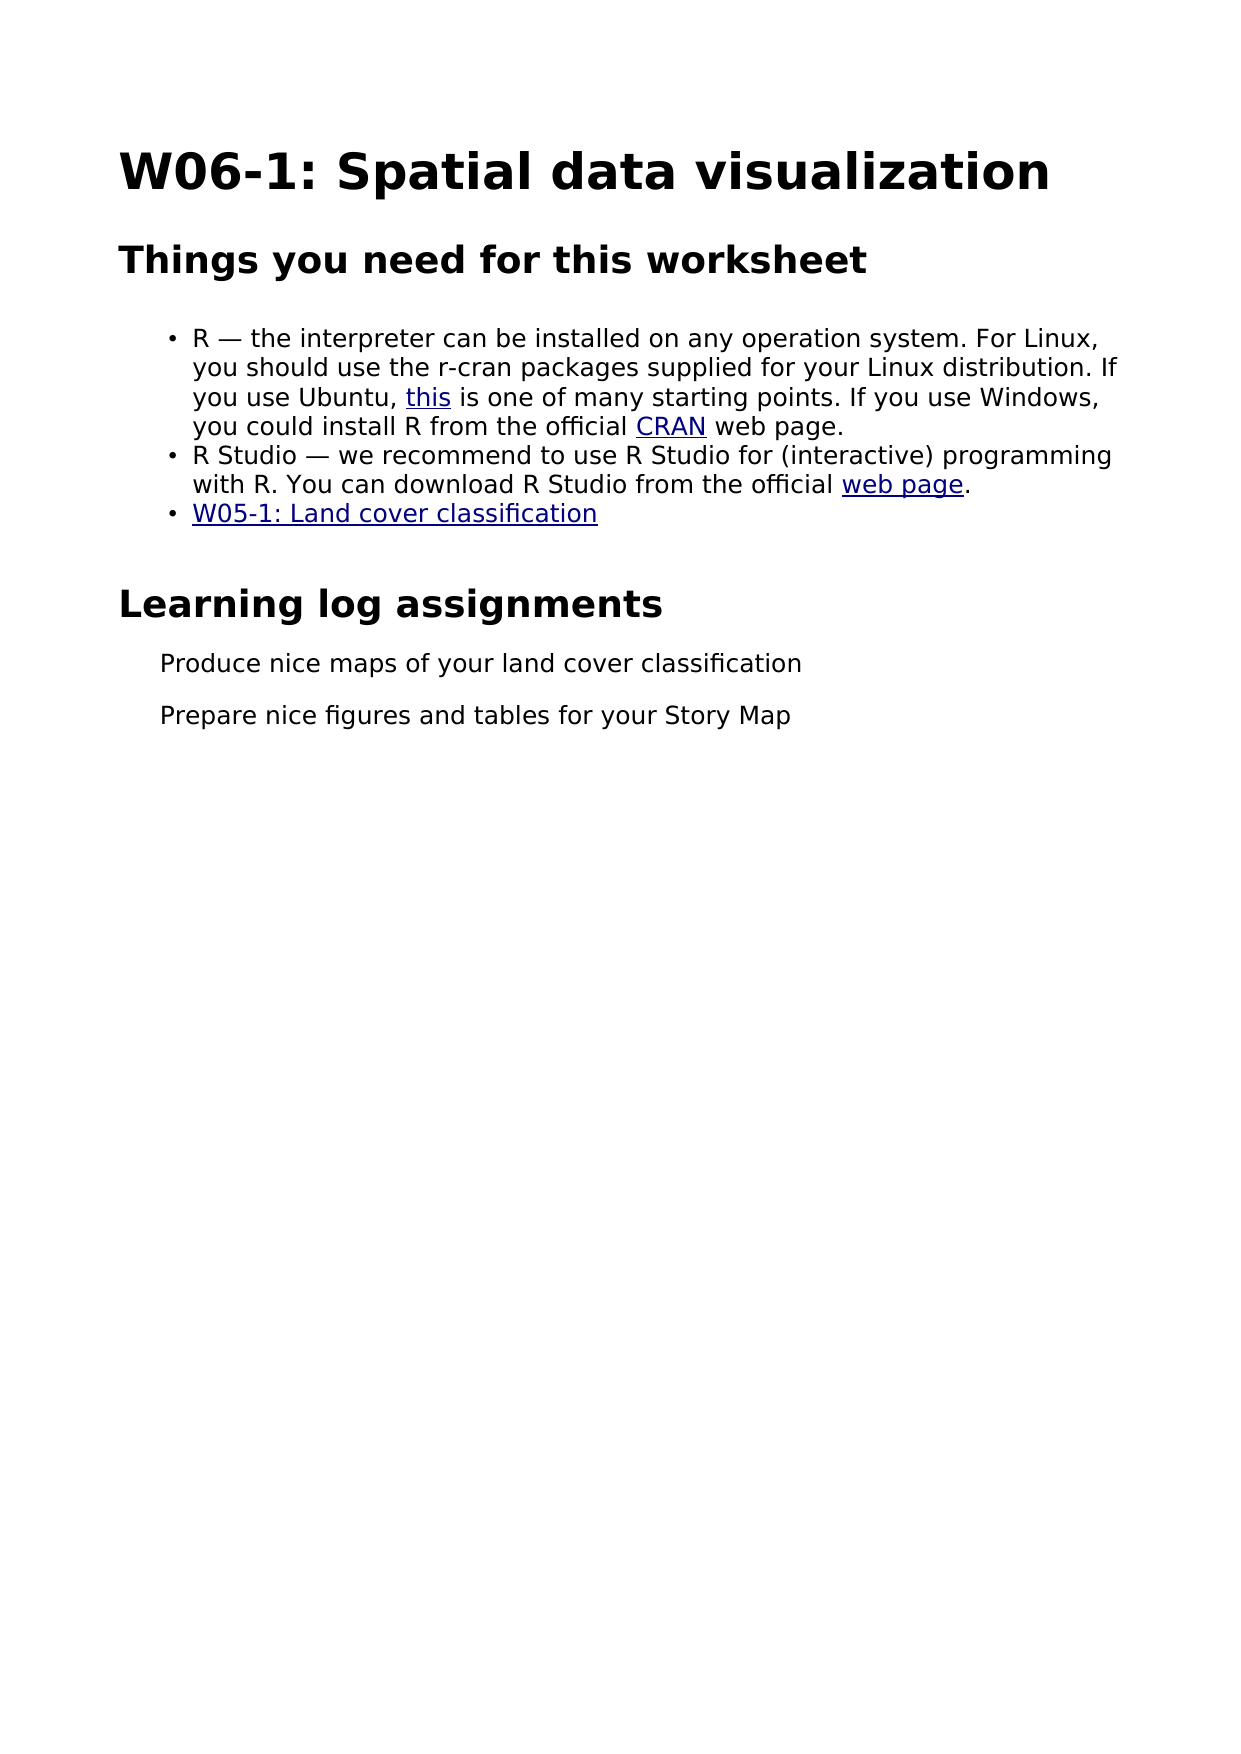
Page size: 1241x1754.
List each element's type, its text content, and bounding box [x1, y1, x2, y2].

list R — the interpreter can be installed on any operation system. For Linux, you should use the r-cran packages supplied for your Linux distribution. If you use Ubuntu, this is one of many starting points. If you use Windows, you could install R from the official CRAN web page. [177, 324, 1122, 441]
list W05-1: Land cover classification [177, 499, 1122, 529]
text Produce nice maps of your land cover classification [118, 639, 1122, 679]
list R Studio — we recommend to use R Studio for (interactive) programming with R. You can download R Studio from the official web page. [177, 441, 1122, 499]
subtitle Things you need for this worksheet [118, 239, 1122, 282]
text Prepare nice figures and tables for your Story Map [118, 691, 1122, 731]
subtitle W06-1: Spatial data visualization [118, 143, 1122, 201]
subtitle Learning log assignments [118, 583, 1122, 627]
